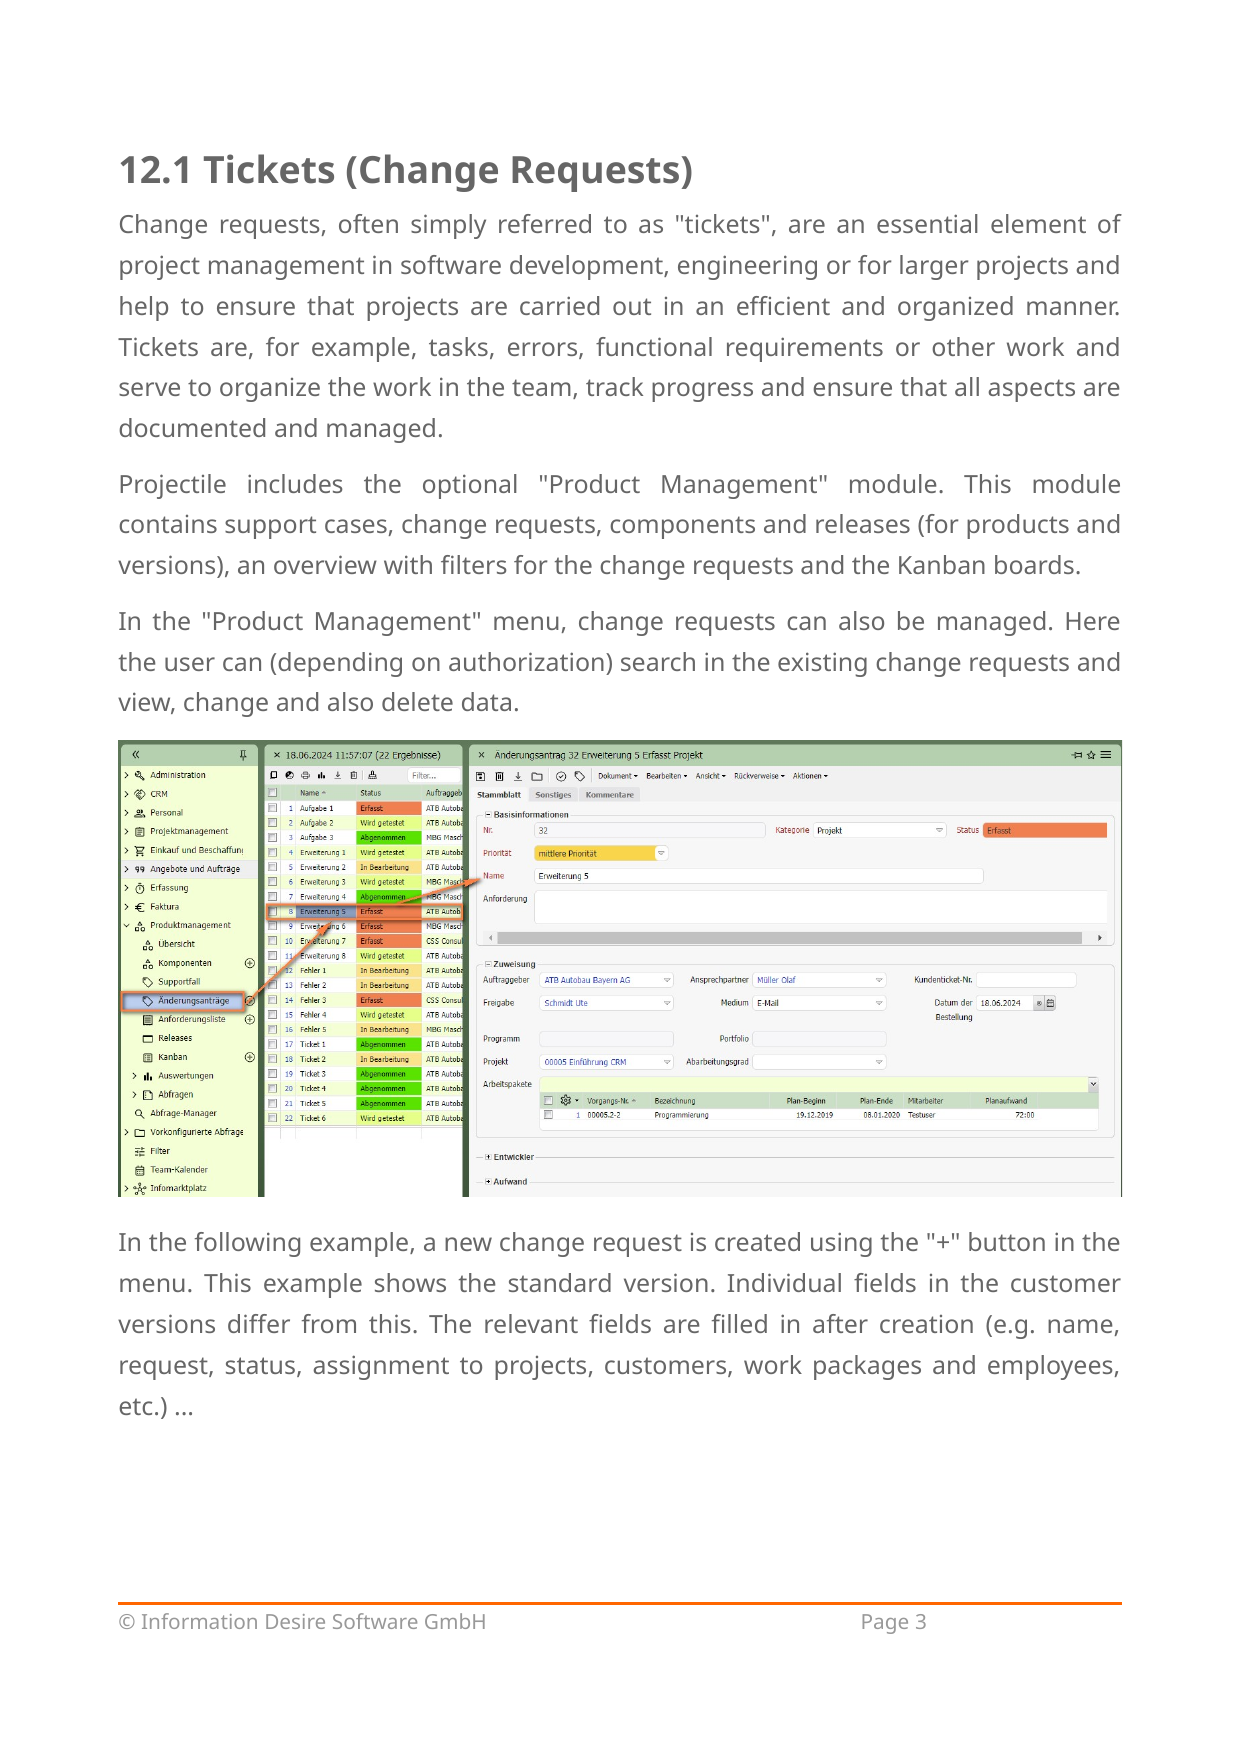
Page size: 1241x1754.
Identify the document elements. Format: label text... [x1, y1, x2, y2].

text Change requests, often simply referred to as "tickets", are an essential element of project management in software development, engineering or for larger projects and help to ensure that projects are carried out in an efficient and organized manner. Tickets are, for example, tasks, errors, functional requirements or other work and serve to organize the work in the team, track progress and ensure that all aspects are documented and managed. [118, 207, 1122, 445]
text In the following example, a new change request is created using the "+" button in the menu. This example shows the standard version. Individual fields in the customer versions differ from this. The relevant fields are filled in after creation (e.g. name, request, status, assignment to projects, customers, work packages and employees, etc.) ... [118, 1197, 1122, 1422]
picture [118, 740, 1123, 1197]
text Projectile includes the optional "Product Management" module. This module contains support cases, change requests, components and releases (for products and versions), an overview with filters for the change requests and the Kanban boards. [118, 466, 1122, 582]
text In the "Product Management" menu, change requests can also be managed. Here the user can (depending on authorization) search in the existing change requests and view, change and also delete data. [118, 603, 1122, 719]
subtitle 12.1 Tickets (Change Requests) [118, 143, 1122, 194]
